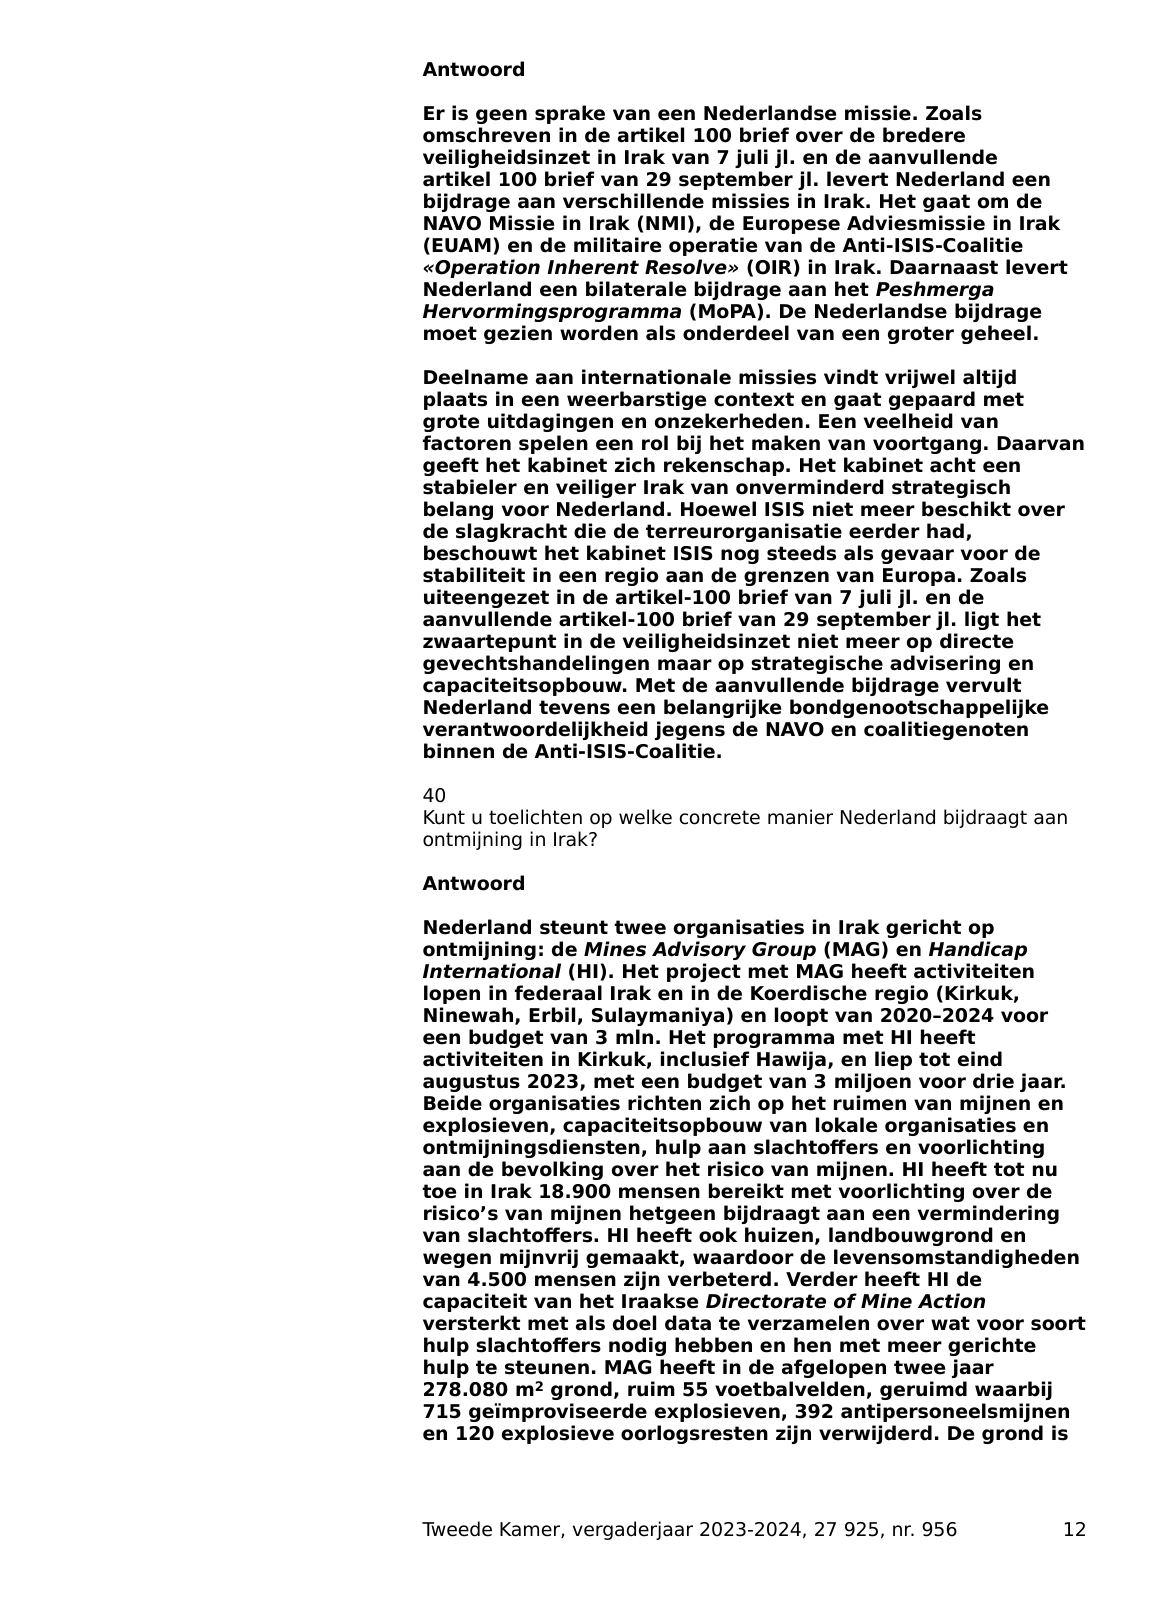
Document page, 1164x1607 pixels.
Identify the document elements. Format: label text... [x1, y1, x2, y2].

subtitle Antwoord [422, 59, 1087, 81]
text Nederland steunt twee organisaties in Irak gericht op ontmijning: de Mines Advisory Group (MAG) en Handicap International (HI). Het project met MAG heeft activiteiten lopen in federaal Irak en in de Koerdische regio (Kirkuk, Ninewah, Erbil, Sulaymaniya) en loopt van 2020–2024 voor een budget van 3 mln. Het programma met HI heeft activiteiten in Kirkuk, inclusief Hawija, en liep tot eind augustus 2023, met een budget van 3 miljoen voor drie jaar. Beide organisaties richten zich op het ruimen van mijnen en explosieven, capaciteitsopbouw van lokale organisaties en ontmijningsdiensten, hulp aan slachtoffers en voorlichting aan de bevolking over het risico van mijnen. HI heeft tot nu toe in Irak 18.900 mensen bereikt met voorlichting over de risico’s van mijnen hetgeen bijdraagt aan een vermindering van slachtoffers. HI heeft ook huizen, landbouwgrond en wegen mijnvrij gemaakt, waardoor de levensomstandigheden van 4.500 mensen zijn verbeterd. Verder heeft HI de capaciteit van het Iraakse Directorate of Mine Action versterkt met als doel data te verzamelen over wat voor soort hulp slachtoffers nodig hebben en hen met meer gerichte hulp te steunen. MAG heeft in de afgelopen twee jaar 278.080 m2 grond, ruim 55 voetbalvelden, geruimd waarbij 715 geïmproviseerde explosieven, 392 antipersoneelsmijnen en 120 explosieve oorlogsresten zijn verwijderd. De grond is [422, 917, 1087, 1445]
text Deelname aan internationale missies vindt vrijwel altijd plaats in een weerbarstige context en gaat gepaard met grote uitdagingen en onzekerheden. Een veelheid van factoren spelen een rol bij het maken van voortgang. Daarvan geeft het kabinet zich rekenschap. Het kabinet acht een stabieler en veiliger Irak van onverminderd strategisch belang voor Nederland. Hoewel ISIS niet meer beschikt over de slagkracht die de terreurorganisatie eerder had, beschouwt het kabinet ISIS nog steeds als gevaar voor de stabiliteit in een regio aan de grenzen van Europa. Zoals uiteengezet in de artikel-100 brief van 7 juli jl. en de aanvullende artikel-100 brief van 29 september jl. ligt het zwaartepunt in de veiligheidsinzet niet meer op directe gevechtshandelingen maar op strategische advisering en capaciteitsopbouw. Met de aanvullende bijdrage vervult Nederland tevens een belangrijke bondgenootschappelijke verantwoordelijkheid jegens de NAVO en coalitiegenoten binnen de Anti-ISIS-Coalitie. [422, 367, 1087, 763]
text 40 [422, 785, 1087, 807]
text Kunt u toelichten op welke concrete manier Nederland bijdraagt aan ontmijning in Irak? [422, 807, 1087, 851]
text Er is geen sprake van een Nederlandse missie. Zoals omschreven in de artikel 100 brief over de bredere veiligheidsinzet in Irak van 7 juli jl. en de aanvullende artikel 100 brief van 29 september jl. levert Nederland een bijdrage aan verschillende missies in Irak. Het gaat om de NAVO Missie in Irak (NMI), de Europese Adviesmissie in Irak (EUAM) en de militaire operatie van de Anti-ISIS-Coalitie «Operation Inherent Resolve» (OIR) in Irak. Daarnaast levert Nederland een bilaterale bijdrage aan het Peshmerga Hervormingsprogramma (MoPA). De Nederlandse bijdrage moet gezien worden als onderdeel van een groter geheel. [422, 103, 1087, 345]
subtitle Antwoord [422, 873, 1087, 895]
